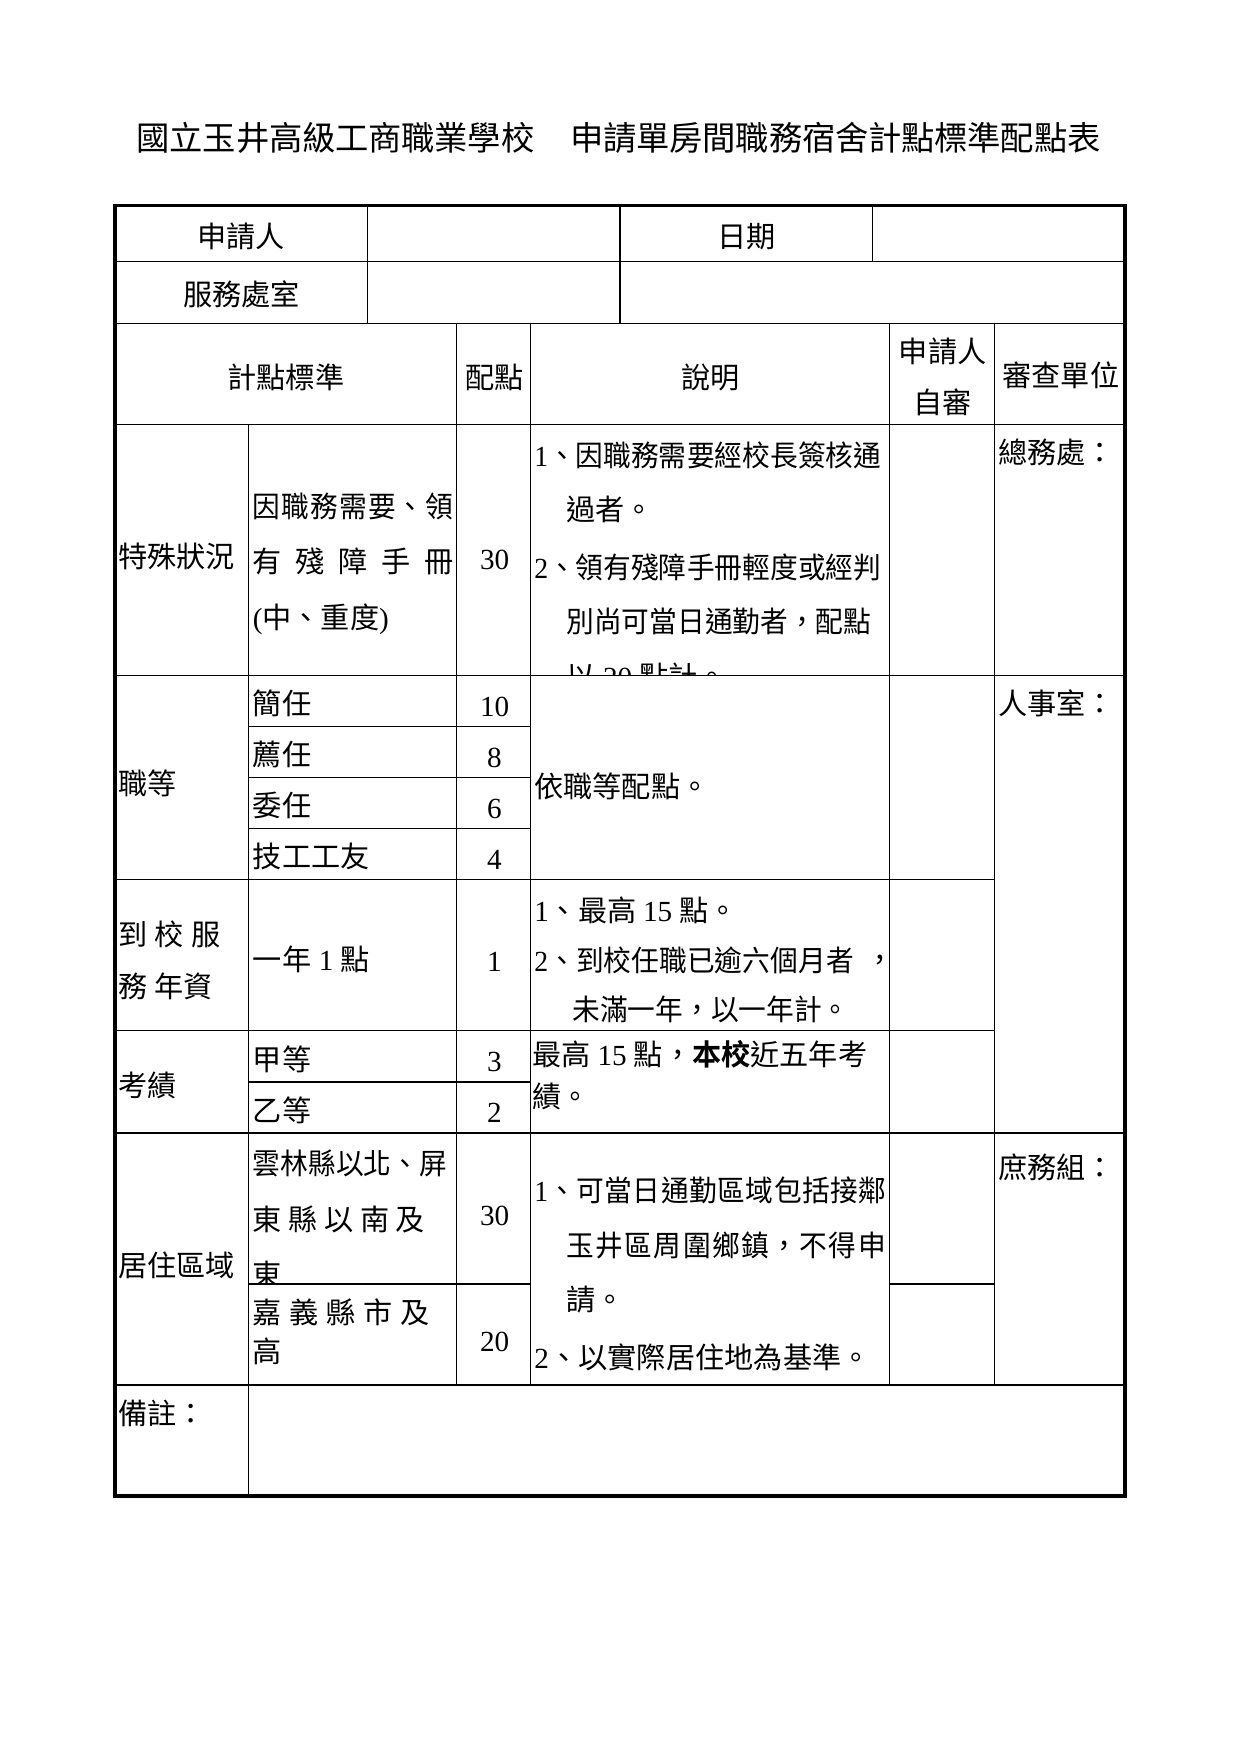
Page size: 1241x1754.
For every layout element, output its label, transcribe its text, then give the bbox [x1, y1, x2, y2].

table_cell 職等 [117, 676, 248, 879]
table_cell [890, 1031, 994, 1132]
table_cell 因職務需要、領 有 殘 障 手 冊 (中、重度) [249, 425, 456, 675]
table_cell 備註： [117, 1386, 248, 1494]
table_cell 申請人 自審 [890, 324, 994, 423]
table_cell 委任 [249, 778, 456, 828]
table_cell 1 [457, 880, 530, 1030]
table_cell 1、最高 15 點。 2、到校任職已逾六個月者 未滿一年，以一年計。 [531, 880, 889, 1030]
table_cell 居住區域 [117, 1134, 248, 1384]
table_cell 10 [457, 676, 530, 726]
table_cell 20 [457, 1285, 530, 1384]
table_cell 到 校 服 務 年資 [117, 880, 248, 1030]
table_cell 乙等 [249, 1083, 456, 1132]
table_cell 審查單位 [995, 324, 1123, 423]
table_cell 庶務組： [995, 1134, 1123, 1384]
table_cell ， [890, 880, 994, 1030]
table_cell 技工工友 [249, 829, 456, 879]
table_cell 一年 1 點 [249, 880, 456, 1030]
table_cell 計點標準 [117, 324, 456, 423]
table_cell 考績 [117, 1031, 248, 1132]
table_cell [890, 425, 994, 675]
table_cell [890, 676, 994, 879]
table_cell 1、因職務需要經校長簽核通 過者。 2、領有殘障手冊輕度或經判 別尚可當日通勤者，配點 以 20 點計。 [531, 425, 889, 675]
table_cell 簡任 [249, 676, 456, 726]
table_header 申請人 [117, 207, 367, 261]
table_header [368, 207, 619, 261]
table_cell 甲等 [249, 1031, 456, 1081]
table_cell [621, 262, 1123, 322]
table_cell 30 [457, 1134, 530, 1283]
table_cell 最高 15 點，本校近五年考績。 [531, 1031, 889, 1132]
table_cell 依職等配點。 [531, 676, 889, 879]
subtitle 國立玉井高級工商職業學校 申請單房間職務宿舍計點標準配點表 [136, 117, 1136, 158]
table_cell 嘉 義 縣 市 及 高 雄市 [249, 1285, 456, 1384]
table_cell 總務處： [995, 425, 1123, 675]
table_cell 服務處室 [117, 262, 367, 322]
table_cell 8 [457, 727, 530, 777]
table_cell 1、可當日通勤區域包括接鄰 玉井區周圍鄉鎮，不得申 請。 2、以實際居住地為基準。 [531, 1134, 889, 1384]
table_cell 6 [457, 778, 530, 828]
table_cell [890, 1134, 994, 1283]
table_cell 2 [457, 1083, 530, 1132]
table_cell 3 [457, 1031, 530, 1081]
table_cell 說明 [531, 324, 889, 423]
table_cell [890, 1285, 994, 1384]
table_cell [249, 1386, 1123, 1494]
table_cell 雲林縣以北、屏 東 縣 以 南 及 東 部各縣市 [249, 1134, 456, 1283]
table_cell 配點 [457, 324, 530, 423]
table_cell 特殊狀況 [117, 425, 248, 675]
table_cell [368, 262, 619, 322]
table_header 日期 [621, 207, 872, 261]
table_cell 薦任 [249, 727, 456, 777]
table_cell 4 [457, 829, 530, 879]
table_cell 30 [457, 425, 530, 675]
table_cell 人事室： [995, 676, 1123, 1132]
table_header [873, 207, 1123, 261]
